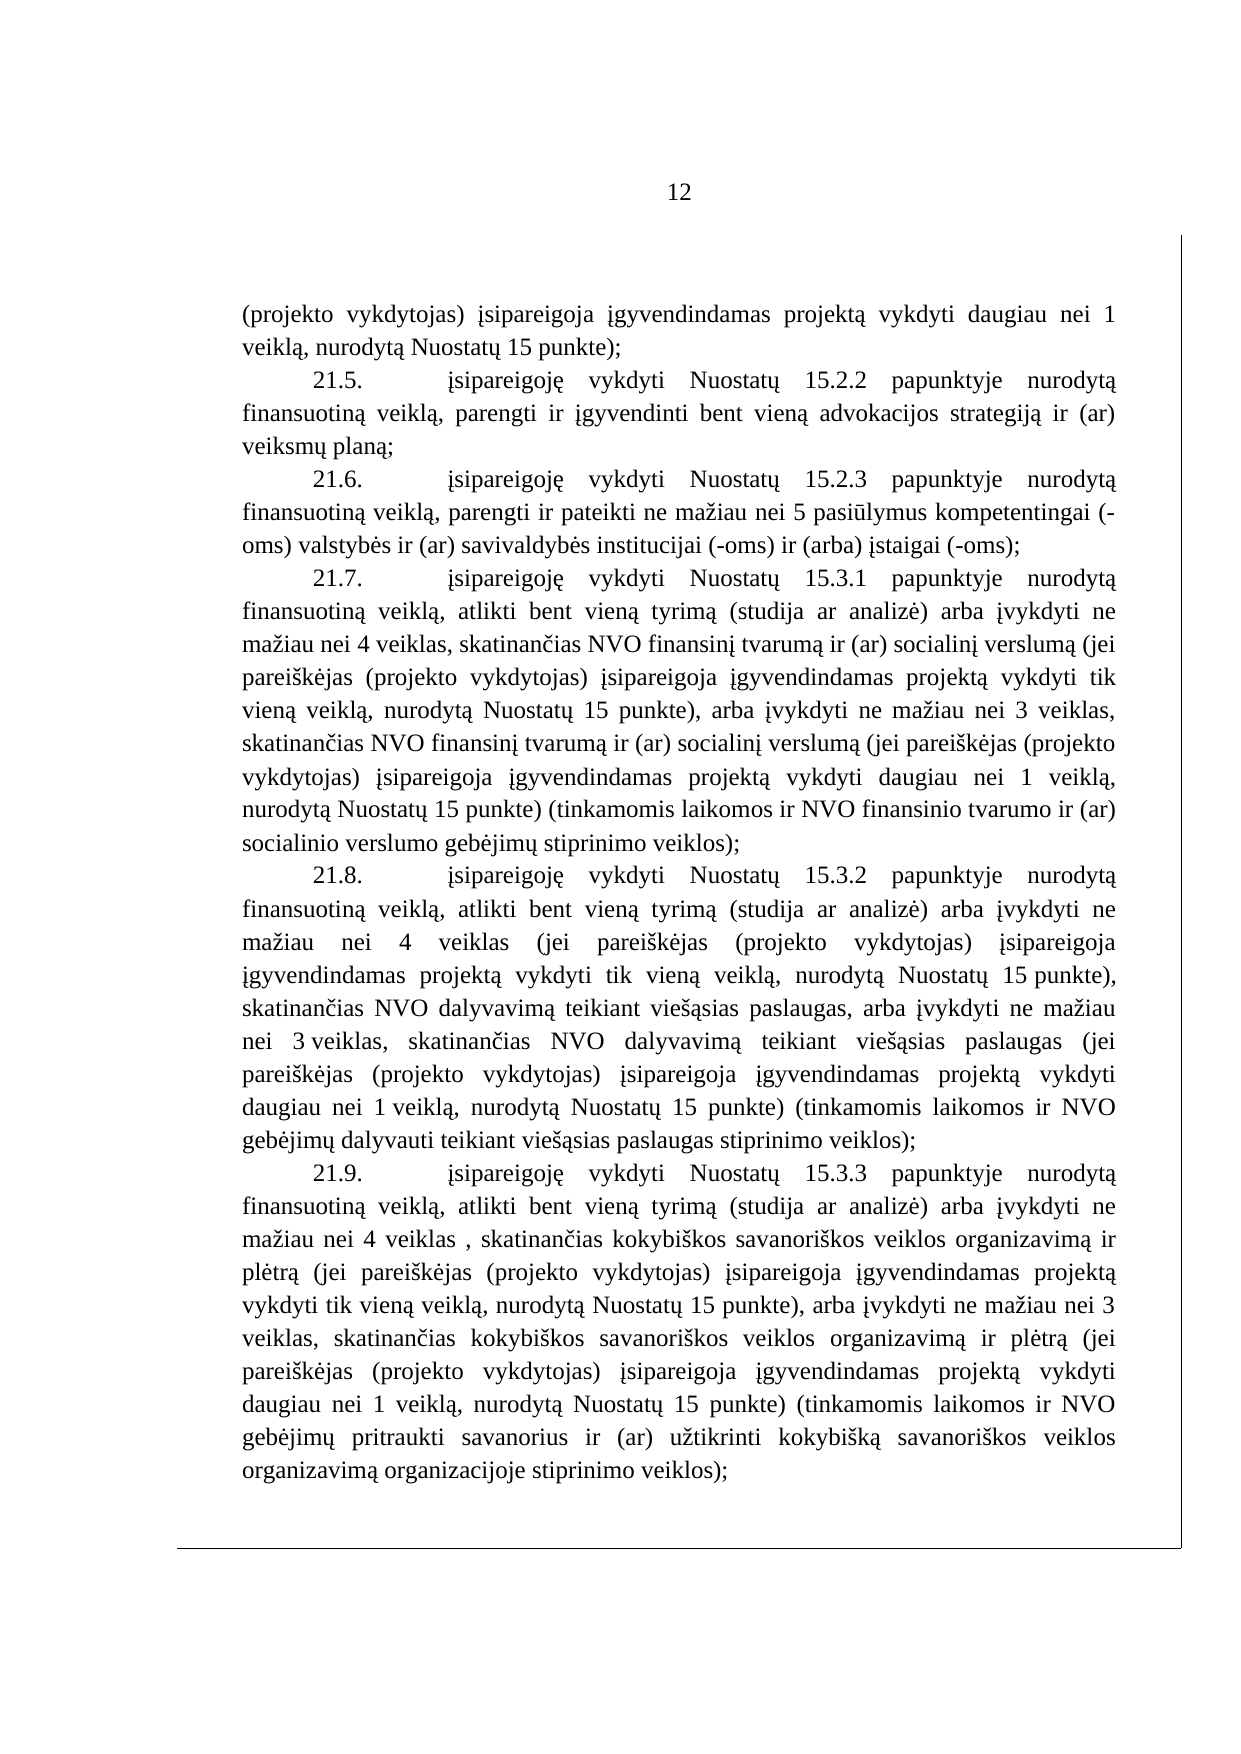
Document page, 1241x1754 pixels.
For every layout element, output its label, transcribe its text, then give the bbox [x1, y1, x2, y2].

text 21.7. įsipareigoję vykdyti Nuostatų 15.3.1 papunktyje nurodytą finansuotiną veiklą, atlikti bent vieną tyrimą (studija ar analizė) arba įvykdyti ne mažiau nei 4 veiklas, skatinančias NVO finansinį tvarumą ir (ar) socialinį verslumą (jei pareiškėjas (projekto vykdytojas) įsipareigoja įgyvendindamas projektą vykdyti tik vieną veiklą, nurodytą Nuostatų 15 punkte), arba įvykdyti ne mažiau nei 3 veiklas, skatinančias NVO finansinį tvarumą ir (ar) socialinį verslumą (jei pareiškėjas (projekto vykdytojas) įsipareigoja įgyvendindamas projektą vykdyti daugiau nei 1 veiklą, nurodytą Nuostatų 15 punkte) (tinkamomis laikomos ir NVO finansinio tvarumo ir (ar) socialinio verslumo gebėjimų stiprinimo veiklos); [177, 499, 1181, 796]
text 21.6. įsipareigoję vykdyti Nuostatų 15.2.3 papunktyje nurodytą finansuotiną veiklą, parengti ir pateikti ne mažiau nei 5 pasiūlymus kompetentingai (-oms) valstybės ir (ar) savivaldybės institucijai (-oms) ir (arba) įstaigai (-oms); [177, 400, 1181, 499]
text 21.5. įsipareigoję vykdyti Nuostatų 15.2.2 papunktyje nurodytą finansuotiną veiklą, parengti ir įgyvendinti bent vieną advokacijos strategiją ir (ar) veiksmų planą; [177, 301, 1181, 400]
text 21.8. įsipareigoję vykdyti Nuostatų 15.3.2 papunktyje nurodytą finansuotiną veiklą, atlikti bent vieną tyrimą (studija ar analizė) arba įvykdyti ne mažiau nei 4 veiklas (jei pareiškėjas (projekto vykdytojas) įsipareigoja įgyvendindamas projektą vykdyti tik vieną veiklą, nurodytą Nuostatų 15 punkte), skatinančias NVO dalyvavimą teikiant viešąsias paslaugas, arba įvykdyti ne mažiau nei 3 veiklas, skatinančias NVO dalyvavimą teikiant viešąsias paslaugas (jei pareiškėjas (projekto vykdytojas) įsipareigoja įgyvendindamas projektą vykdyti daugiau nei 1 veiklą, nurodytą Nuostatų 15 punkte) (tinkamomis laikomos ir NVO gebėjimų dalyvauti teikiant viešąsias paslaugas stiprinimo veiklos); [177, 796, 1181, 1093]
text 21.9. įsipareigoję vykdyti Nuostatų 15.3.3 papunktyje nurodytą finansuotiną veiklą, atlikti bent vieną tyrimą (studija ar analizė) arba įvykdyti ne mažiau nei 4 veiklas , skatinančias kokybiškos savanoriškos veiklos organizavimą ir plėtrą (jei pareiškėjas (projekto vykdytojas) įsipareigoja įgyvendindamas projektą vykdyti tik vieną veiklą, nurodytą Nuostatų 15 punkte), arba įvykdyti ne mažiau nei 3 veiklas, skatinančias kokybiškos savanoriškos veiklos organizavimą ir plėtrą (jei pareiškėjas (projekto vykdytojas) įsipareigoja įgyvendindamas projektą vykdyti daugiau nei 1 veiklą, nurodytą Nuostatų 15 punkte) (tinkamomis laikomos ir NVO gebėjimų pritraukti savanorius ir (ar) užtikrinti kokybišką savanoriškos veiklos organizavimą organizacijoje stiprinimo veiklos); [177, 1093, 1181, 1548]
text 21.4. įsipareigoję vykdyti Nuostatų 15.2.1 papunktyje nurodytą finansuotiną veiklą, atlikti bent vieną tyrimą (studija ar analizė) ir (ar) suorganizuoti bent 4 NVO kompetencijų tobulinimo veiklas, kuriose dalyvaus ar kitais būdais kompetencijas didins ne mažiau nei 80 asmenų (skaičiuojami ne unikalūs dalyviai) (jei pareiškėjas (projekto vykdytojas) įsipareigoja įgyvendindamas projektą vykdyti tik vieną veiklą, nurodytą Nuostatų 15 punkte), arba suorganizuoti ne mažiau nei 2 NVO kompetencijų tobulinimo veiklas, kuriose dalyvaus ar kitais būdais kompetencijas stiprins ne mažiau nei 30 asmenų (skaičiuojami ne unikalūs dalyviai) (jei pareiškėjas (projekto vykdytojas) įsipareigoja įgyvendindamas projektą vykdyti daugiau nei 1 veiklą, nurodytą Nuostatų 15 punkte); [177, 235, 1181, 301]
